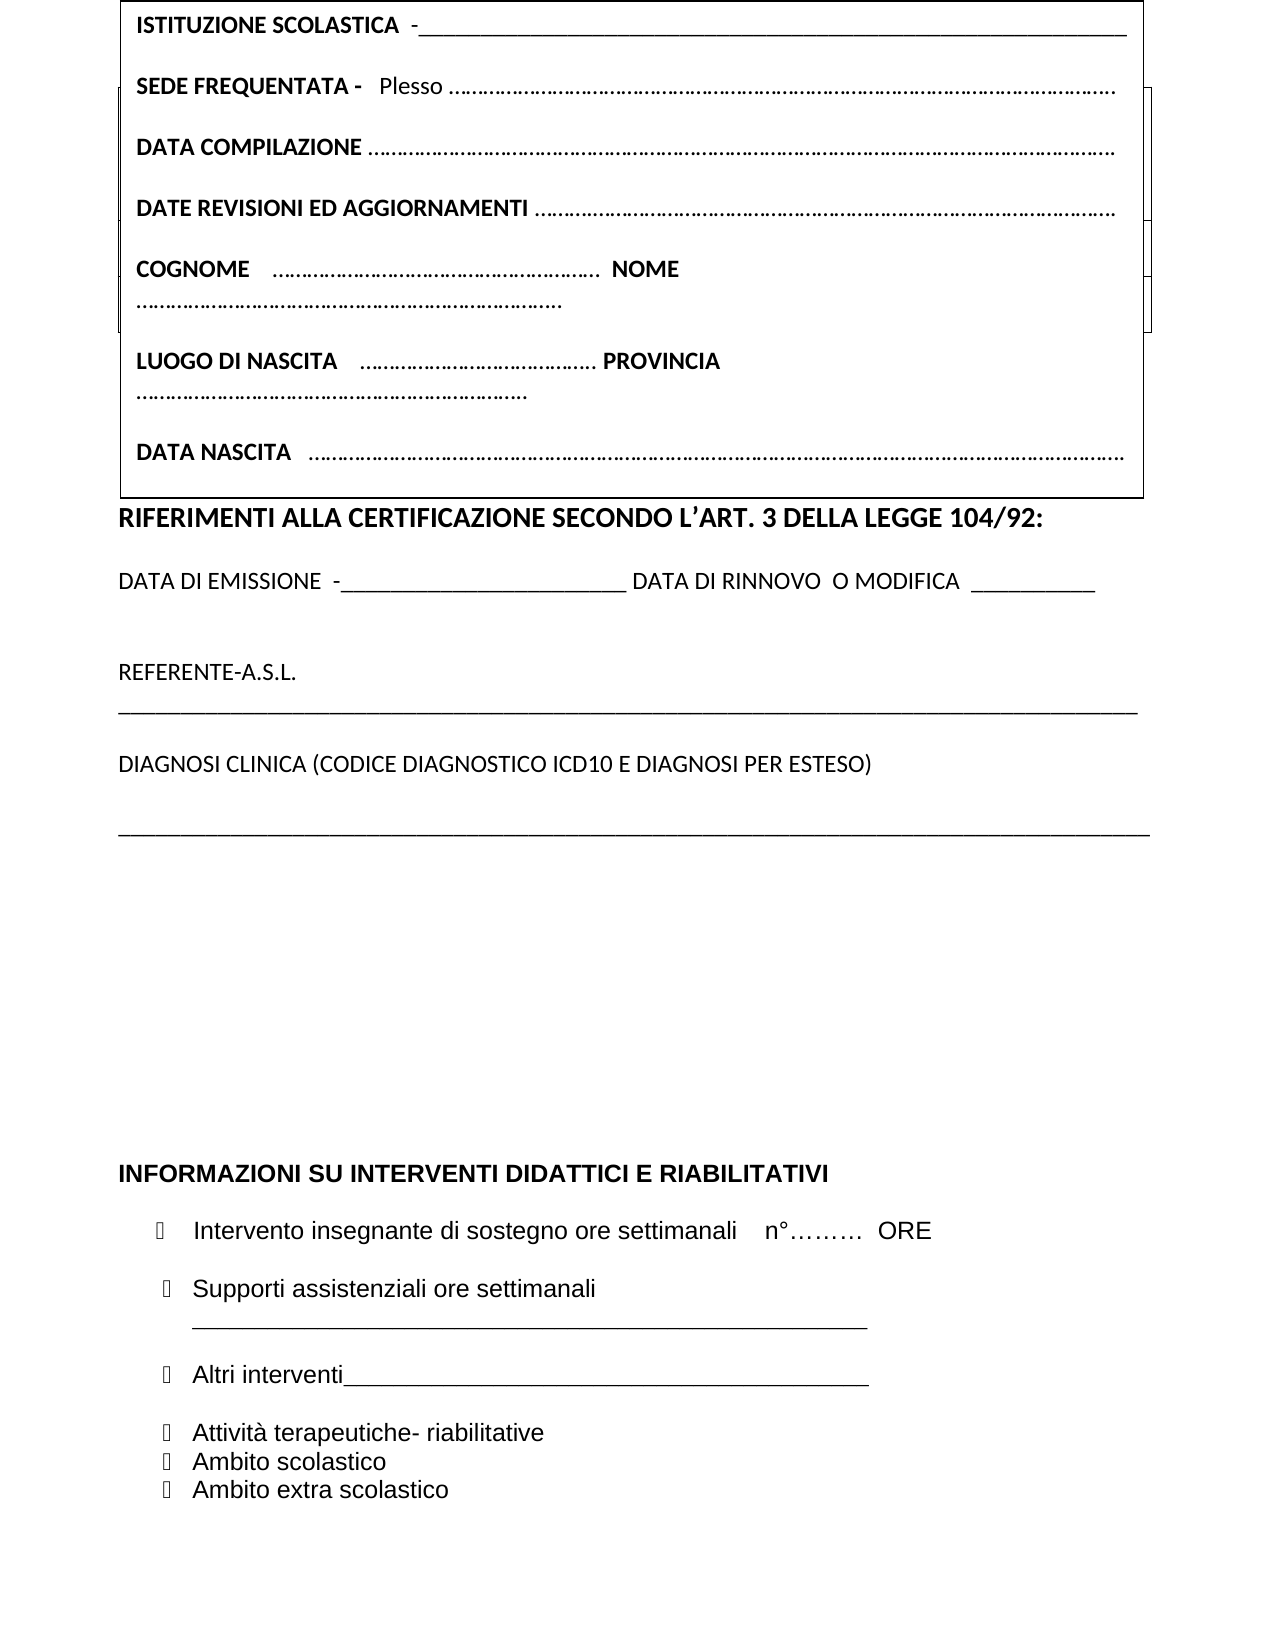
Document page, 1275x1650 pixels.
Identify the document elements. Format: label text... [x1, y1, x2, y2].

list Attività terapeutiche- riabilitative [162, 1418, 1157, 1447]
list Altri interventi__________________________________________ [162, 1360, 1157, 1389]
text COGNOME ………………………………………………… NOME ……………………………………………………………….. [136, 253, 1128, 314]
text RIFERIMENTI ALLA CERTIFICAZIONE SECONDO L’ART. 3 DELLA LEGGE 104/92: [118, 360, 1157, 534]
list Supporti assistenziali ore settimanali ______________________________________________________ [162, 1274, 1157, 1331]
text DATA NASCITA ……………………………………………………………………………………………………………………………. [136, 436, 1128, 467]
list Intervento insegnante di sostegno ore settimanali n°……… ORE [156, 1216, 1157, 1245]
text REFERENTE-A.S.L. __________________________________________________________________________________ [118, 656, 1157, 717]
text DATE REVISIONI ED AGGIORNAMENTI ……….………………………………………………………………………………. [136, 192, 1128, 223]
table_cell [1144, 221, 1151, 276]
list Ambito extra scolastico [162, 1476, 1157, 1504]
text DATA COMPILAZIONE …………………………………………………………………………………………………………………. [136, 131, 1128, 162]
text ___________________________________________________________________________________ [118, 809, 1157, 839]
text DIAGNOSI CLINICA (CODICE DIAGNOSTICO ICD10 E DIAGNOSI PER ESTESO) [118, 748, 1157, 778]
text SEDE FREQUENTATA - Plesso …………………………………………………………………………………………………….. [136, 70, 1128, 101]
list Ambito scolastico [162, 1447, 1157, 1476]
subtitle INFORMAZIONI SU INTERVENTI DIDATTICI E RIABILITATIVI [118, 1159, 1157, 1187]
text ISTITUZIONE SCOLASTICA -_________________________________________________________ [136, 9, 1128, 39]
text DATA DI EMISSIONE -­­­­­­­­­­­­­_______________________ DATA DI RINNOVO O MODIFICA __________ [118, 565, 1157, 595]
table_cell [1144, 277, 1151, 332]
text LUOGO DI NASCITA ………………………………….. PROVINCIA ………………………………………………………….. [136, 345, 1128, 406]
